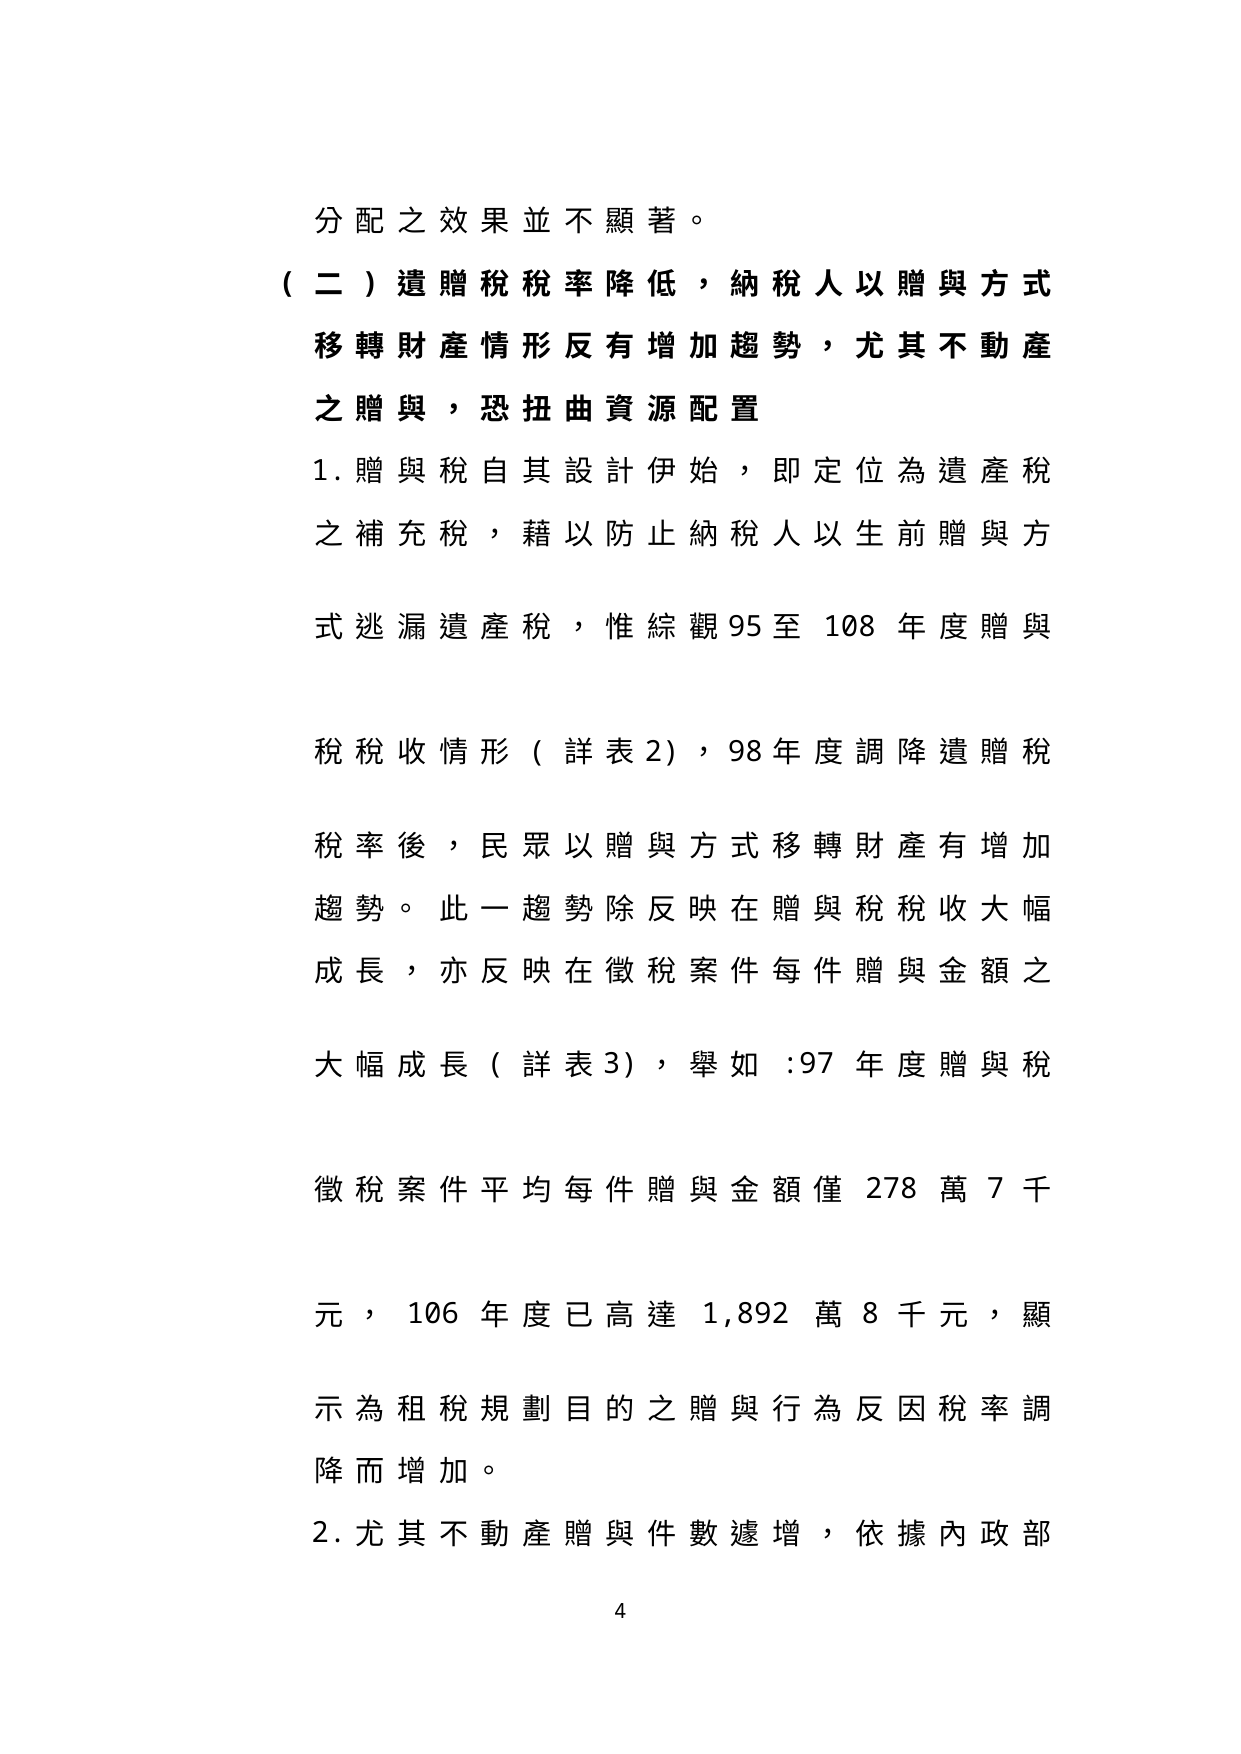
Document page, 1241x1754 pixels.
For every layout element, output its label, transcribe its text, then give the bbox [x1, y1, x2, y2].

text 1.贈與稅自其設計伊始，即定位為遺產稅之補充稅，藉以防止納稅人以生前贈與方式逃漏遺產稅，惟綜觀95至108年度贈與稅稅收情形(詳表2)，98年度調降遺贈稅稅率後，民眾以贈與方式移轉財產有增加趨勢。此一趨勢除反映在贈與稅稅收大幅成長，亦反映在徵稅案件每件贈與金額之大幅成長(詳表3)，舉如:97年度贈與稅徵稅案件平均每件贈與金額僅278萬7千元，106年度已高達1,892萬8千元，顯示為租稅規劃目的之贈與行為反因稅率調降而增加。 [271, 427, 1058, 1490]
text 分配之效果並不顯著。 [271, 177, 1058, 240]
text 2.尤其不動產贈與件數遽增，依據內政部 [271, 1490, 1058, 1552]
text (二)遺贈稅稅率降低，納稅人以贈與方式移轉財產情形反有增加趨勢，尤其不動產之贈與，恐扭曲資源配置 [242, 240, 1058, 427]
